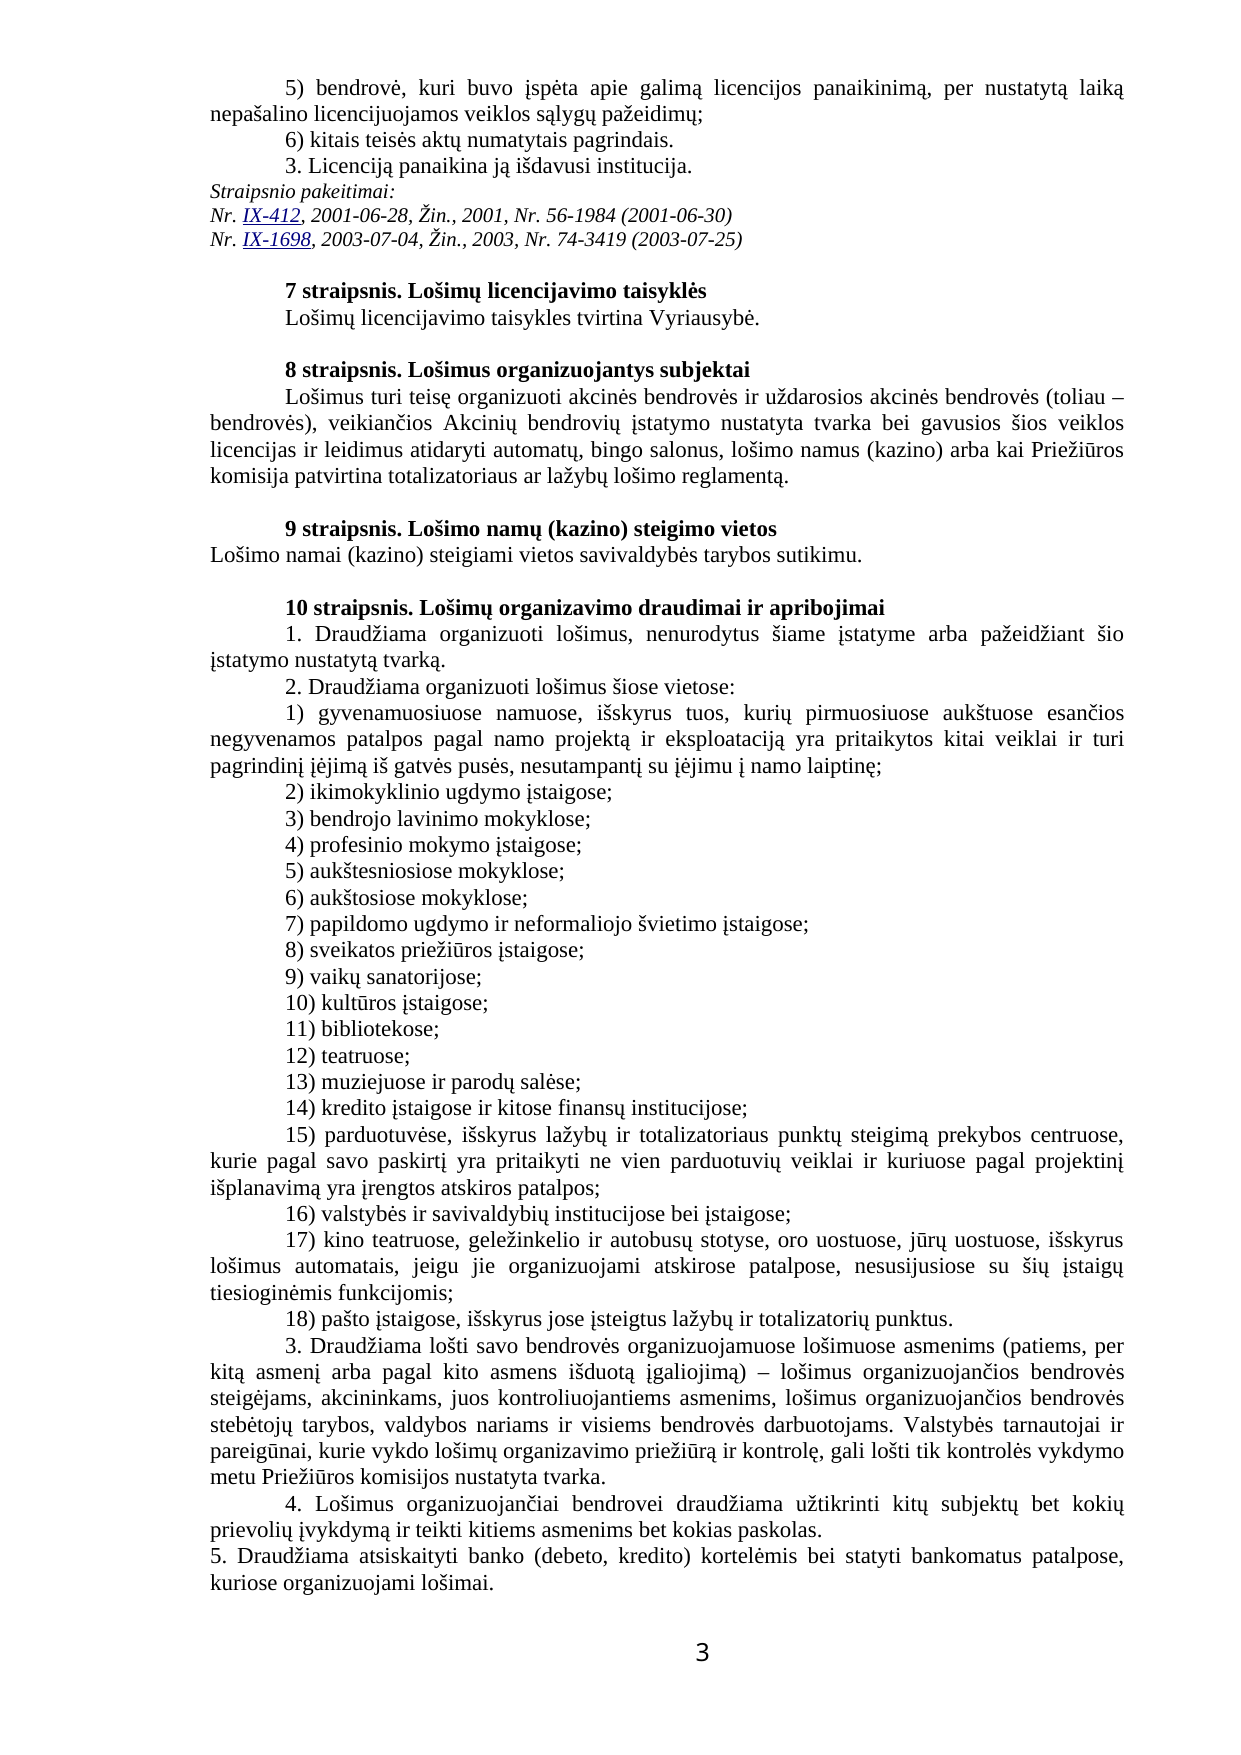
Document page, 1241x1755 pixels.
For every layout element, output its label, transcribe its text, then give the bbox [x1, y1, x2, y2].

subtitle Nr. IX-412, 2001-06-28, Žin., 2001, Nr. 56-1984 (2001-06-30) [210, 203, 1126, 227]
text 5. Draudžiama atsiskaityti banko (debeto, kredito) kortelėmis bei statyti bankomatus patalpose, kuriose organizuojami lošimai. [210, 1542, 1126, 1595]
text 12) teatruose; [210, 1042, 1126, 1068]
text 9) vaikų sanatorijose; [210, 963, 1126, 989]
text 1. Draudžiama organizuoti lošimus, nenurodytus šiame įstatyme arba pažeidžiant šio įstatymo nustatytą tvarką. [210, 620, 1126, 673]
text 2) ikimokyklinio ugdymo įstaigose; [210, 778, 1126, 804]
text 4) profesinio mokymo įstaigose; [210, 831, 1126, 857]
text 7 straipsnis. Lošimų licencijavimo taisyklės [210, 277, 1126, 304]
text Lošimo namai (kazino) steigiami vietos savivaldybės tarybos sutikimu. [210, 541, 1126, 567]
text 15) parduotuvėse, išskyrus lažybų ir totalizatoriaus punktų steigimą prekybos centruose, kurie pagal savo paskirtį yra pritaikyti ne vien parduotuvių veiklai ir kuriuose pagal projektinį išplanavimą yra įrengtos atskiros patalpos; [210, 1121, 1126, 1200]
text 5) bendrovė, kuri buvo įspėta apie galimą licencijos panaikinimą, per nustatytą laiką nepašalino licencijuojamos veiklos sąlygų pažeidimų; [210, 73, 1126, 126]
text 10 straipsnis. Lošimų organizavimo draudimai ir apribojimai [210, 594, 1126, 620]
text 1) gyvenamuosiuose namuose, išskyrus tuos, kurių pirmuosiuose aukštuose esančios negyvenamos patalpos pagal namo projektą ir eksploataciją yra pritaikytos kitai veiklai ir turi pagrindinį įėjimą iš gatvės pusės, nesutampantį su įėjimu į namo laiptinę; [210, 699, 1126, 778]
text 6) kitais teisės aktų numatytais pagrindais. [210, 126, 1126, 153]
text 3) bendrojo lavinimo mokyklose; [210, 804, 1126, 831]
text 7) papildomo ugdymo ir neformaliojo švietimo įstaigose; [210, 910, 1126, 936]
text 14) kredito įstaigose ir kitose finansų institucijose; [210, 1094, 1126, 1121]
text 16) valstybės ir savivaldybių institucijose bei įstaigose; [210, 1200, 1126, 1226]
text 5) aukštesniosiose mokyklose; [210, 857, 1126, 884]
text 11) bibliotekose; [210, 1015, 1126, 1042]
text 4. Lošimus organizuojančiai bendrovei draudžiama užtikrinti kitų subjektų bet kokių prievolių įvykdymą ir teikti kitiems asmenims bet kokias paskolas. [210, 1490, 1126, 1542]
text Straipsnio pakeitimai: [210, 179, 1126, 203]
text 17) kino teatruose, geležinkelio ir autobusų stotyse, oro uostuose, jūrų uostuose, išskyrus lošimus automatais, jeigu jie organizuojami atskirose patalpose, nesusijusiose su šių įstaigų tiesioginėmis funkcijomis; [210, 1226, 1126, 1305]
text 2. Draudžiama organizuoti lošimus šiose vietose: [210, 673, 1126, 699]
text Lošimų licencijavimo taisykles tvirtina Vyriausybė. [210, 304, 1126, 330]
text 3. Draudžiama lošti savo bendrovės organizuojamuose lošimuose asmenims (patiems, per kitą asmenį arba pagal kito asmens išduotą įgaliojimą) – lošimus organizuojančios bendrovės steigėjams, akcininkams, juos kontroliuojantiems asmenims, lošimus organizuojančios bendrovės stebėtojų tarybos, valdybos nariams ir visiems bendrovės darbuotojams. Valstybės tarnautojai ir pareigūnai, kurie vykdo lošimų organizavimo priežiūrą ir kontrolę, gali lošti tik kontrolės vykdymo metu Priežiūros komisijos nustatyta tvarka. [210, 1332, 1126, 1490]
text 10) kultūros įstaigose; [210, 989, 1126, 1015]
text Lošimus turi teisę organizuoti akcinės bendrovės ir uždarosios akcinės bendrovės (toliau – bendrovės), veikiančios Akcinių bendrovių įstatymo nustatyta tvarka bei gavusios šios veiklos licencijas ir leidimus atidaryti automatų, bingo salonus, lošimo namus (kazino) arba kai Priežiūros komisija patvirtina totalizatoriaus ar lažybų lošimo reglamentą. [210, 383, 1126, 488]
text 18) pašto įstaigose, išskyrus jose įsteigtus lažybų ir totalizatorių punktus. [210, 1305, 1126, 1332]
text 8) sveikatos priežiūros įstaigose; [210, 936, 1126, 963]
text 6) aukštosiose mokyklose; [210, 884, 1126, 910]
text Nr. IX-1698, 2003-07-04, Žin., 2003, Nr. 74-3419 (2003-07-25) [210, 227, 1120, 251]
text 13) muziejuose ir parodų salėse; [210, 1068, 1126, 1094]
text 8 straipsnis. Lošimus organizuojantys subjektai [210, 357, 1126, 383]
text 9 straipsnis. Lošimo namų (kazino) steigimo vietos [210, 515, 1126, 541]
text 3. Licenciją panaikina ją išdavusi institucija. [210, 153, 1126, 179]
